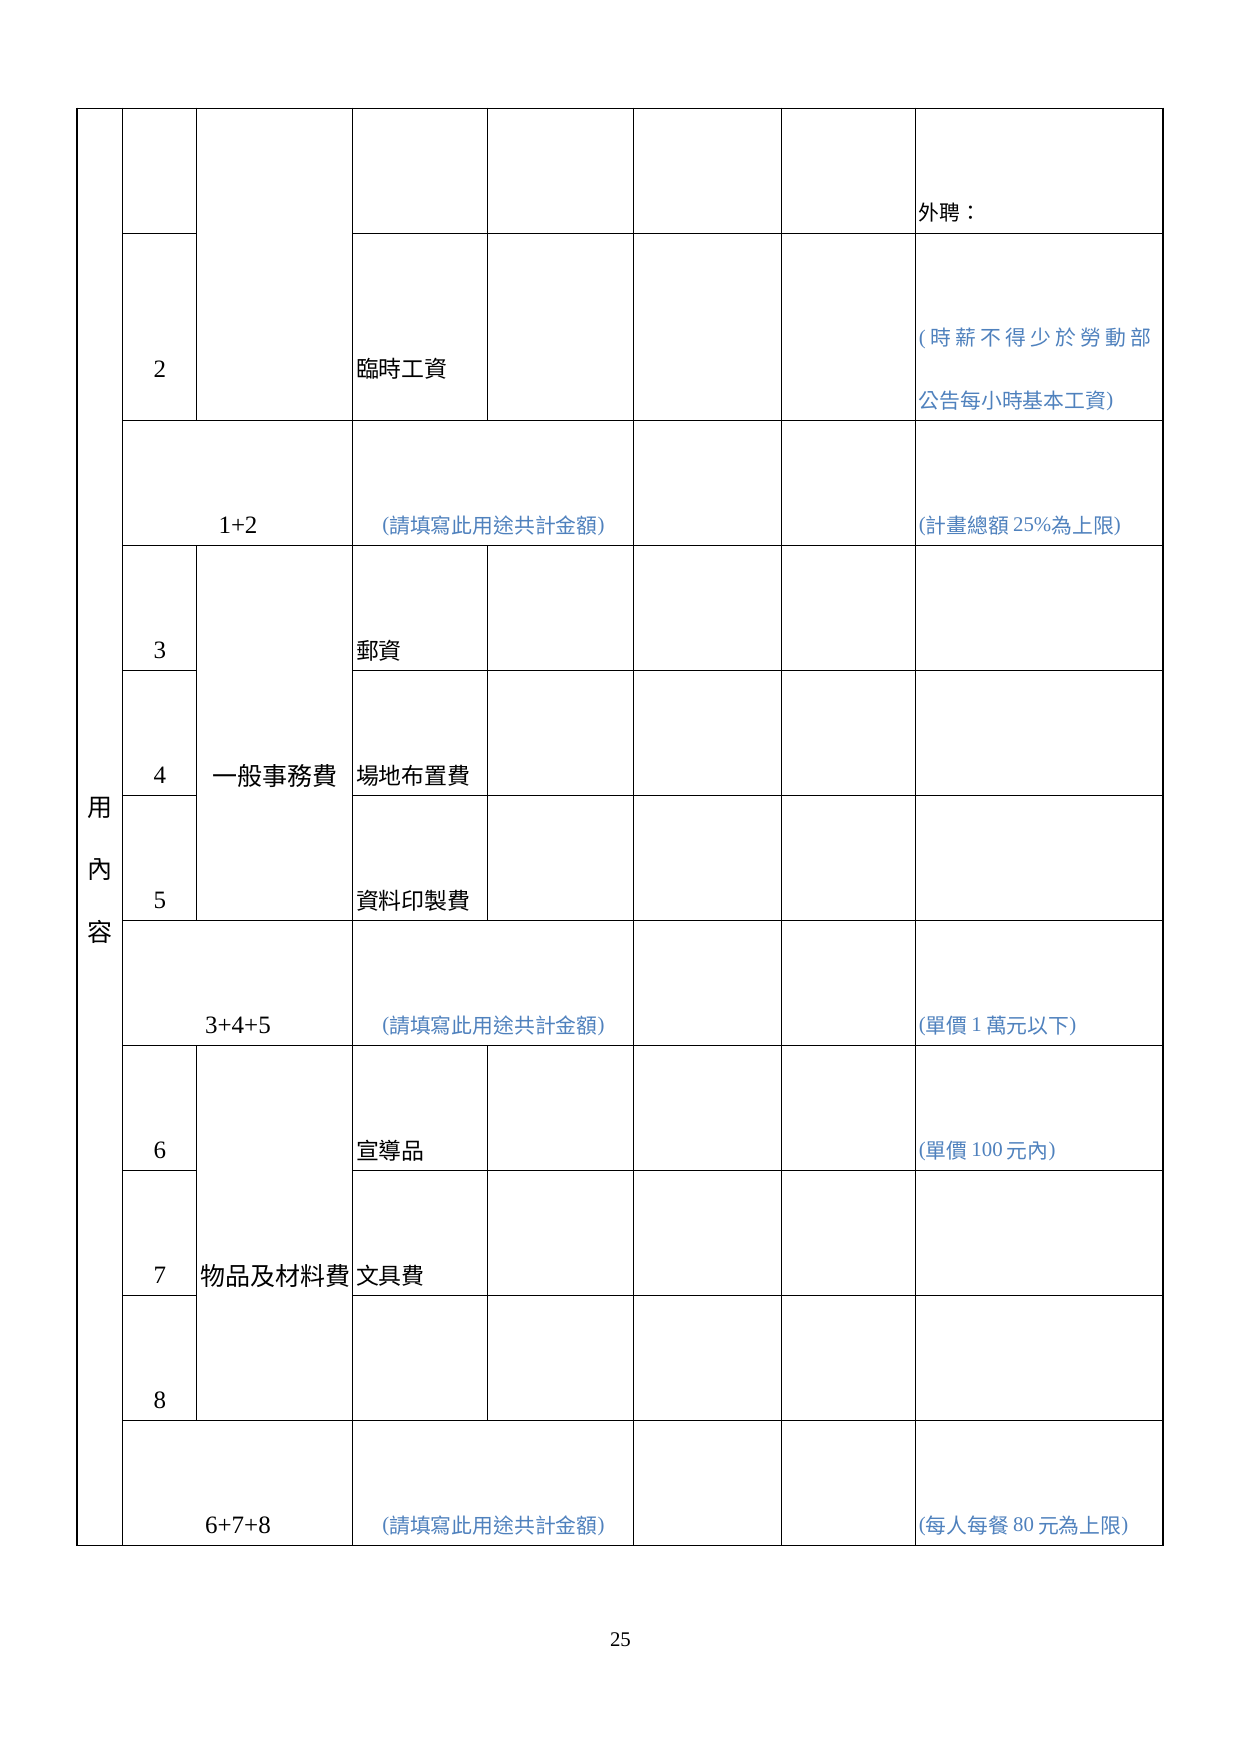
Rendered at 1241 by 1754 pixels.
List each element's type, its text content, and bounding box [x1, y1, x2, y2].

table_cell [634, 921, 781, 1045]
table_cell 2 [123, 234, 196, 420]
table_cell 文具費 [353, 1171, 487, 1295]
table_cell (請填寫此用途共計金額) [353, 421, 633, 545]
table_cell 用內容 [78, 109, 122, 1545]
table_cell 6 [123, 1046, 196, 1170]
table_cell 6+7+8 [123, 1421, 352, 1545]
table_cell [123, 109, 196, 233]
table_cell [488, 1046, 633, 1170]
table_cell 外聘： [916, 109, 1162, 233]
table_cell (單價100元內) [916, 1046, 1162, 1170]
table_cell 5 [123, 796, 196, 920]
table_cell [488, 796, 633, 920]
table_cell [916, 1296, 1162, 1420]
table_cell (請填寫此用途共計金額) [353, 1421, 633, 1545]
table_cell (請填寫此用途共計金額) [353, 921, 633, 1045]
table_cell [634, 671, 781, 795]
table_cell [634, 1296, 781, 1420]
table_cell [782, 1171, 915, 1295]
table_cell (單價1萬元以下) [916, 921, 1162, 1045]
table_cell [916, 1171, 1162, 1295]
table_cell [634, 234, 781, 420]
table_cell 8 [123, 1296, 196, 1420]
table_cell [353, 1296, 487, 1420]
table_cell [782, 671, 915, 795]
table_cell [782, 796, 915, 920]
table_cell [916, 671, 1162, 795]
table_cell [488, 671, 633, 795]
table_cell 3 [123, 546, 196, 670]
table_cell [634, 796, 781, 920]
table_cell [782, 109, 915, 233]
table_cell 資料印製費 [353, 796, 487, 920]
table_cell [634, 421, 781, 545]
table_cell [634, 1421, 781, 1545]
table_cell 7 [123, 1171, 196, 1295]
table_cell 1+2 [123, 421, 352, 545]
table_cell [488, 546, 633, 670]
table_cell [782, 1296, 915, 1420]
table_cell [782, 1046, 915, 1170]
table_cell 一般事務費 [197, 546, 352, 920]
table_cell (計畫總額25%為上限) [916, 421, 1162, 545]
table_cell [488, 1171, 633, 1295]
table_cell 宣導品 [353, 1046, 487, 1170]
table_cell [488, 234, 633, 420]
table_cell [488, 109, 633, 233]
table_cell [634, 109, 781, 233]
table_cell [916, 796, 1162, 920]
table_cell (每人每餐80元為上限) [916, 1421, 1162, 1545]
table_cell 臨時工資 [353, 234, 487, 420]
table_cell (時薪不得少於勞動部 公告每小時基本工資) [916, 234, 1162, 420]
table_cell [634, 1046, 781, 1170]
table_cell [782, 921, 915, 1045]
table_cell 4 [123, 671, 196, 795]
table_cell [353, 109, 487, 233]
table_cell 郵資 [353, 546, 487, 670]
table_cell 物品及材料費 [197, 1046, 352, 1420]
table_cell 場地布置費 [353, 671, 487, 795]
table_cell [782, 546, 915, 670]
table_cell [488, 1296, 633, 1420]
table_cell [634, 546, 781, 670]
table_cell [782, 234, 915, 420]
table_cell [634, 1171, 781, 1295]
table_cell [916, 546, 1162, 670]
table_cell [197, 109, 352, 420]
table_cell [782, 1421, 915, 1545]
table_cell [782, 421, 915, 545]
table_cell 3+4+5 [123, 921, 352, 1045]
